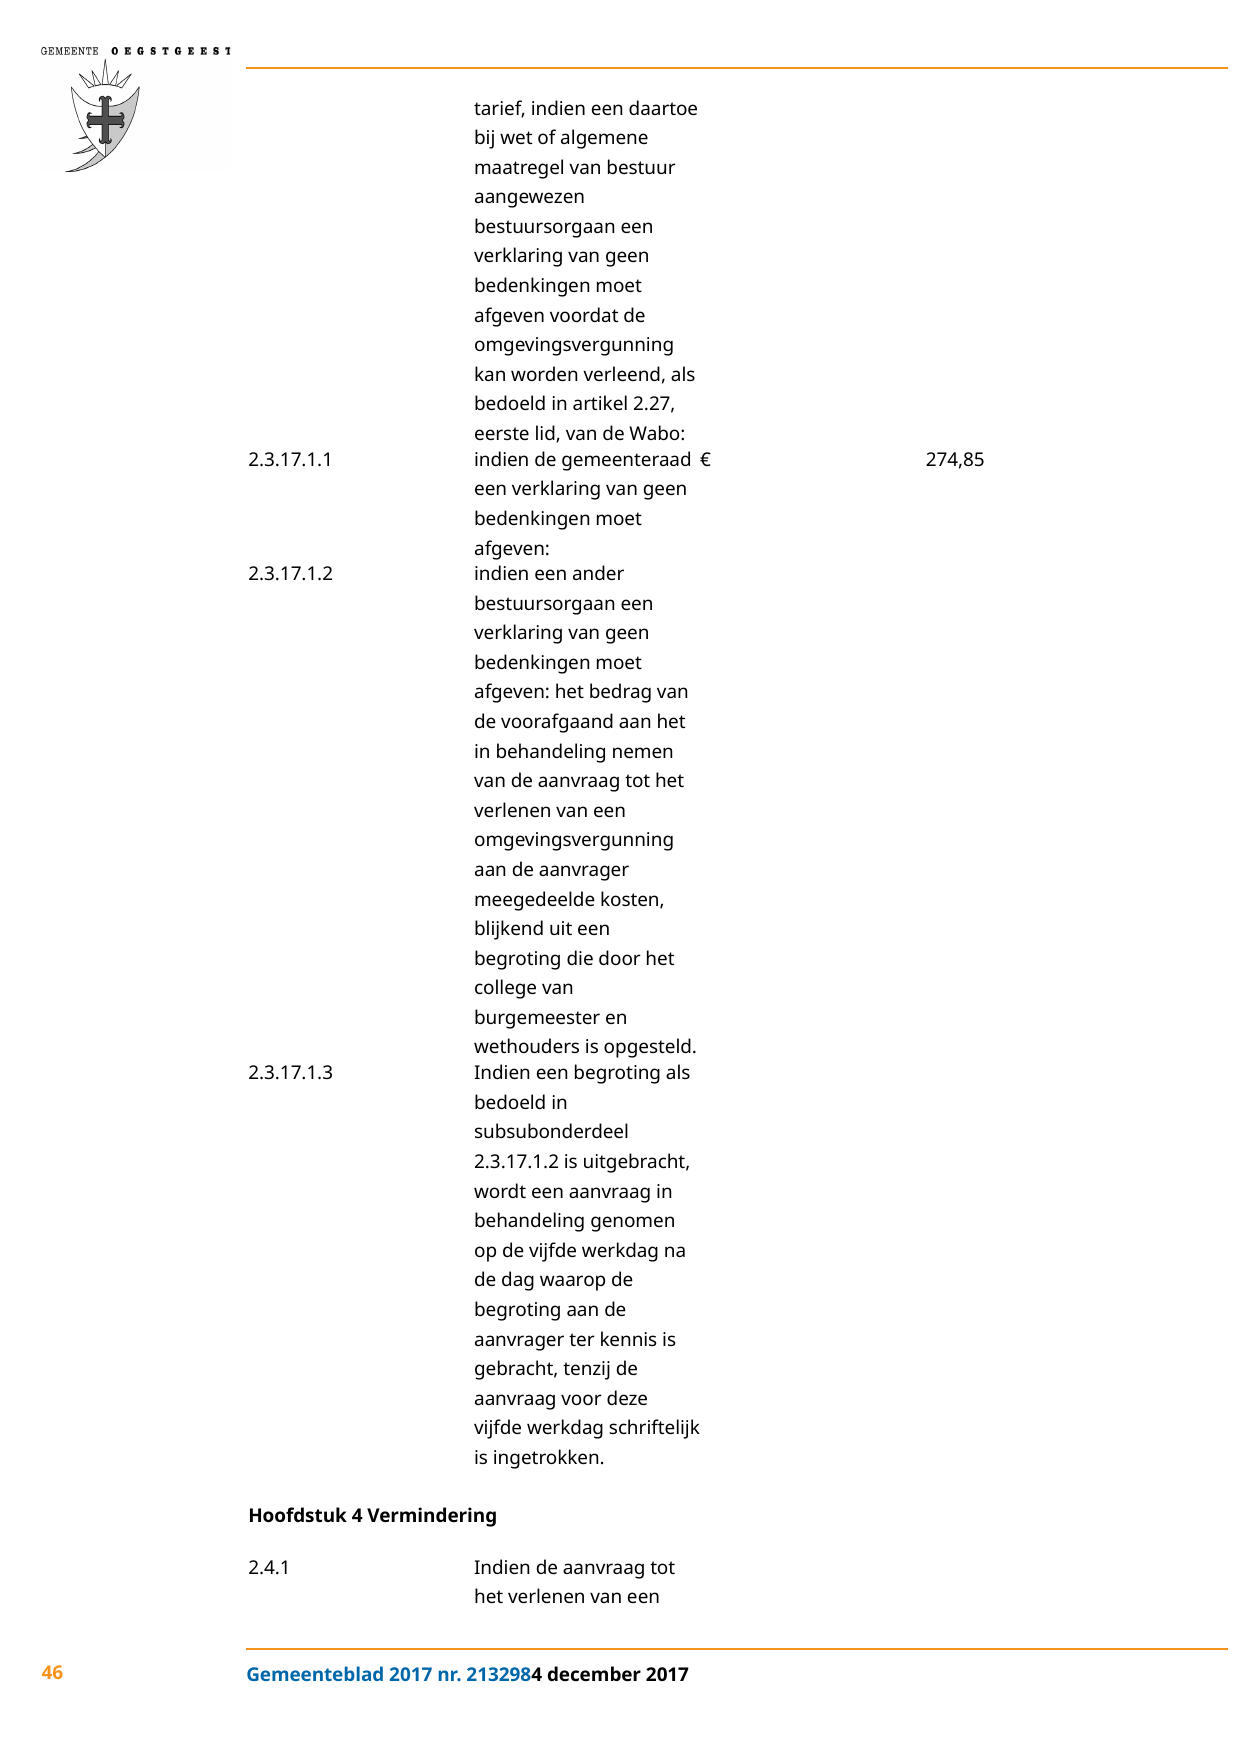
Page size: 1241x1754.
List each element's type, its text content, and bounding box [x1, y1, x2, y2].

table_cell [926, 95, 1152, 446]
table_cell 2.3.17.1.3 [248, 1060, 474, 1470]
table_cell 274,85 [926, 446, 1152, 560]
table_cell indien de gemeenteraad een verklaring van geen bedenkingen moet afgeven: [474, 446, 700, 560]
table_cell [474, 1529, 700, 1554]
table_cell [926, 560, 1152, 1059]
table_cell 2.3.17.1.1 [248, 446, 474, 560]
table_cell [926, 1060, 1152, 1470]
table_header [926, 1503, 1152, 1528]
table_cell [700, 1529, 926, 1554]
table_cell [700, 1554, 926, 1609]
table_cell € [700, 446, 926, 560]
table_header Hoofdstuk 4 Vermindering [248, 1503, 700, 1528]
table_cell [926, 1529, 1152, 1554]
table_cell Indien een begroting als bedoeld in subsubonderdeel 2.3.17.1.2 is uitgebracht, wordt een aanvraag in behandeling genomen op de vijfde werkdag na de dag waarop de begroting aan de aanvrager ter kennis is gebracht, tenzij de aanvraag voor deze vijfde werkdag schriftelijk is ingetrokken. [474, 1060, 700, 1470]
table_cell 2.3.17.1.2 [248, 560, 474, 1059]
table_cell tarief, indien een daartoe bij wet of algemene maatregel van bestuur aangewezen bestuursorgaan een verklaring van geen bedenkingen moet afgeven voordat de omgevingsvergunning kan worden verleend, als bedoeld in artikel 2.27, eerste lid, van de Wabo: [474, 95, 700, 446]
table_cell [248, 1529, 474, 1554]
picture [41, 47, 231, 172]
table_cell [926, 1554, 1152, 1609]
table_cell [248, 95, 474, 446]
table_header [700, 1503, 926, 1528]
table_cell [700, 1060, 926, 1470]
table_cell [700, 560, 926, 1059]
table_cell Indien de aanvraag tot het verlenen van een [474, 1554, 700, 1609]
table_cell 2.4.1 [248, 1554, 474, 1609]
table_cell indien een ander bestuursorgaan een verklaring van geen bedenkingen moet afgeven: het bedrag van de voorafgaand aan het in behandeling nemen van de aanvraag tot het verlenen van een omgevingsvergunning aan de aanvrager meegedeelde kosten, blijkend uit een begroting die door het college van burgemeester en wethouders is opgesteld. [474, 560, 700, 1059]
table_cell [700, 95, 926, 446]
